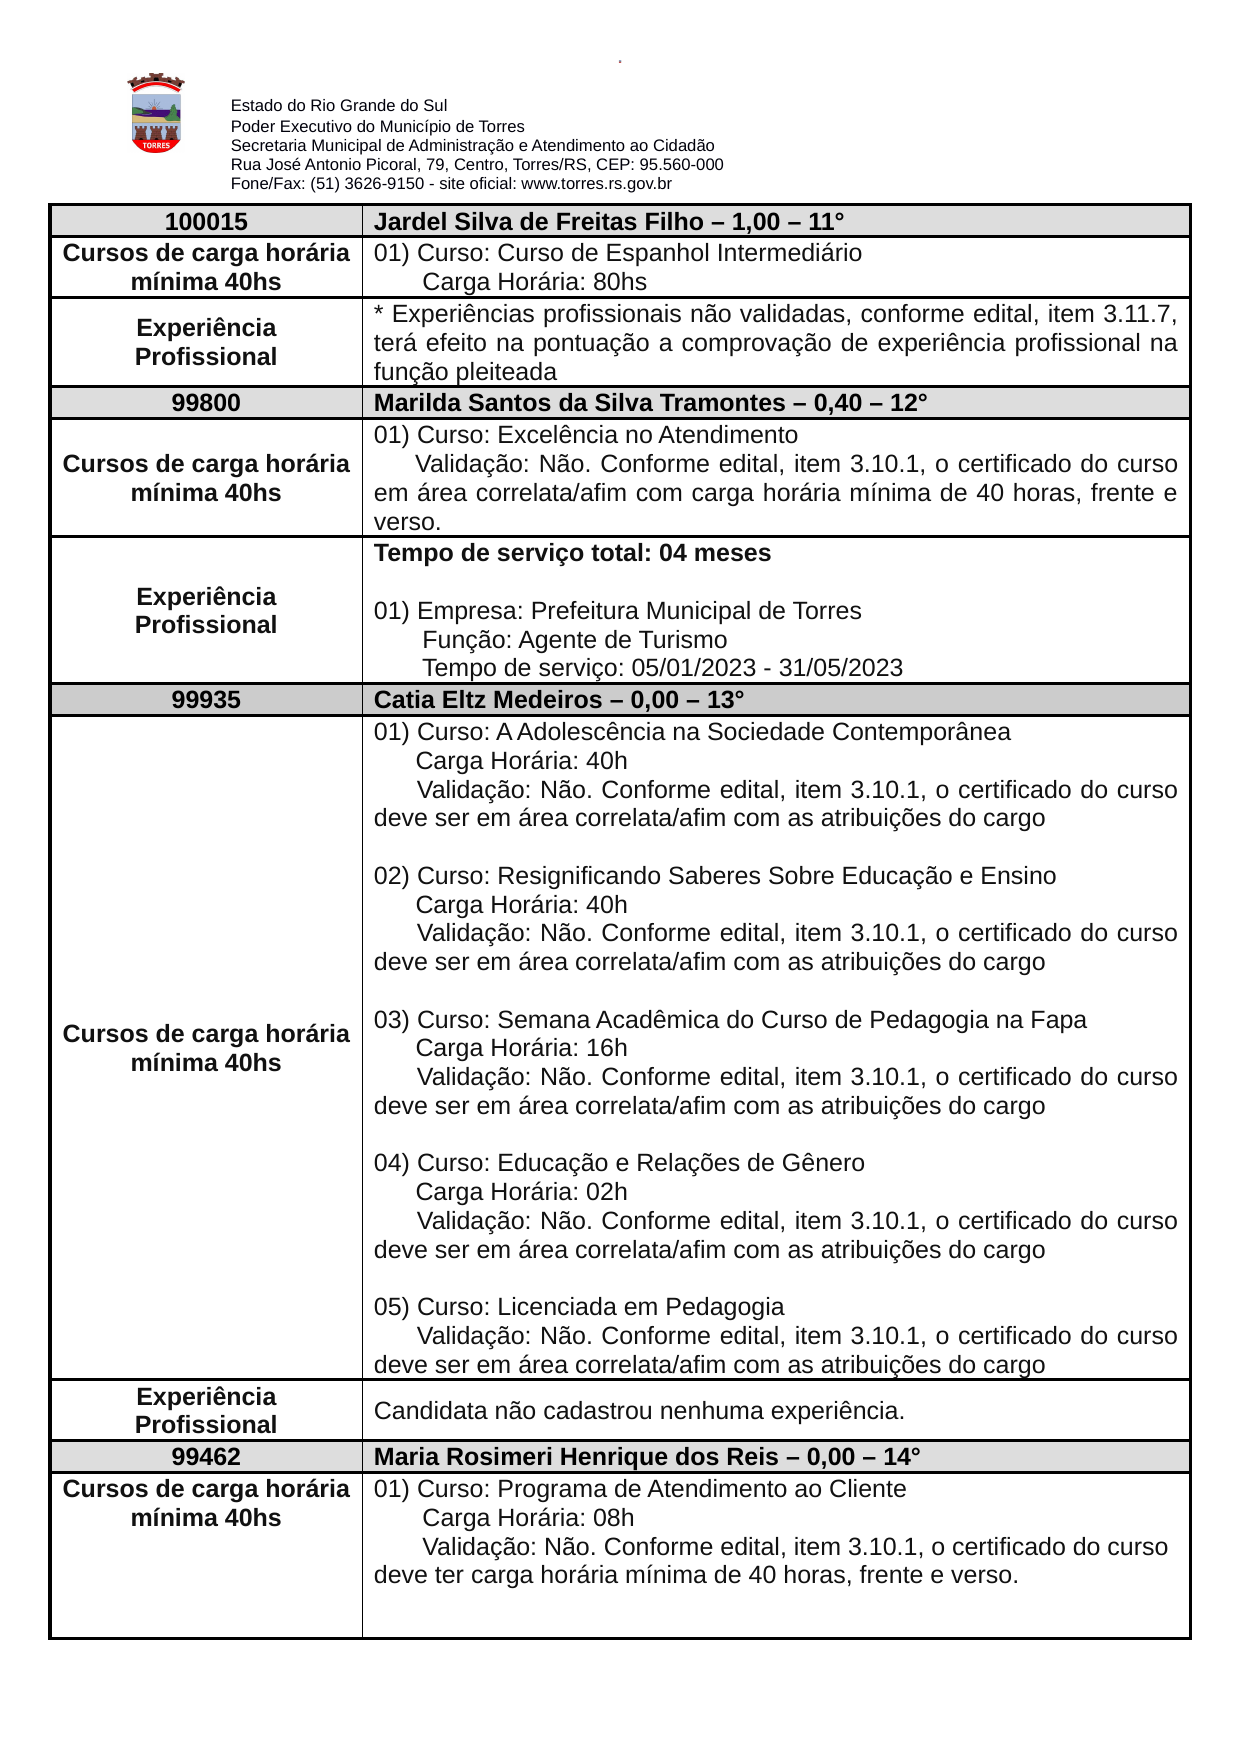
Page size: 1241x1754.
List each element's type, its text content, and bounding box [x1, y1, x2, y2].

table_cell Cursos de carga horária mínima 40hs [52, 1474, 362, 1637]
table_cell Tempo de serviço total: 04 meses 01) Empresa: Prefeitura Municipal de Torres Função: Agente de Turismo Tempo de serviço: 05/01/2023 - 31/05/2023 [363, 538, 1189, 682]
table_cell 100015 [52, 206, 362, 235]
table_cell Cursos de carga horária mínima 40hs [52, 238, 362, 296]
table_cell 99462 [52, 1442, 362, 1471]
table_cell Experiência Profissional [52, 1381, 362, 1439]
table_cell Candidata não cadastrou nenhuma experiência. [363, 1381, 1189, 1439]
table_cell Experiência Profissional [52, 299, 362, 385]
table_cell * Experiências profissionais não validadas, conforme edital, item 3.11.7, terá efeito na pontuação a comprovação de experiência profissional na função pleiteada [363, 299, 1189, 385]
table_cell 99800 [52, 388, 362, 417]
table_cell Catia Eltz Medeiros – 0,00 – 13° [363, 685, 1189, 714]
table_cell Cursos de carga horária mínima 40hs [52, 420, 362, 535]
table_cell 01) Curso: A Adolescência na Sociedade Contemporânea Carga Horária: 40h Validação: Não. Conforme edital, item 3.10.1, o certificado do curso deve ser em área correlata/afim com as atribuições do cargo 02) Curso: Resignificando Saberes Sobre Educação e Ensino Carga Horária: 40h Validação: Não. Conforme edital, item 3.10.1, o certificado do curso deve ser em área correlata/afim com as atribuições do cargo 03) Curso: Semana Acadêmica do Curso de Pedagogia na Fapa Carga Horária: 16h Validação: Não. Conforme edital, item 3.10.1, o certificado do curso deve ser em área correlata/afim com as atribuições do cargo 04) Curso: Educação e Relações de Gênero Carga Horária: 02h Validação: Não. Conforme edital, item 3.10.1, o certificado do curso deve ser em área correlata/afim com as atribuições do cargo 05) Curso: Licenciada em Pedagogia Validação: Não. Conforme edital, item 3.10.1, o certificado do curso deve ser em área correlata/afim com as atribuições do cargo [363, 717, 1189, 1378]
table_cell Experiência Profissional [52, 538, 362, 682]
table_cell 01) Curso: Curso de Espanhol Intermediário Carga Horária: 80hs [363, 238, 1189, 296]
table_cell Jardel Silva de Freitas Filho – 1,00 – 11° [363, 206, 1189, 235]
table_cell 01) Curso: Excelência no Atendimento Validação: Não. Conforme edital, item 3.10.1, o certificado do curso em área correlata/afim com carga horária mínima de 40 horas, frente e verso. [363, 420, 1189, 535]
table_cell Marilda Santos da Silva Tramontes – 0,40 – 12° [363, 388, 1189, 417]
table_cell 99935 [52, 685, 362, 714]
table_cell 01) Curso: Programa de Atendimento ao Cliente Carga Horária: 08h Validação: Não. Conforme edital, item 3.10.1, o certificado do curso deve ter carga horária mínima de 40 horas, frente e verso. [363, 1474, 1189, 1637]
picture [127, 73, 185, 153]
table_cell Maria Rosimeri Henrique dos Reis – 0,00 – 14° [363, 1442, 1189, 1471]
table_cell Cursos de carga horária mínima 40hs [52, 717, 362, 1378]
